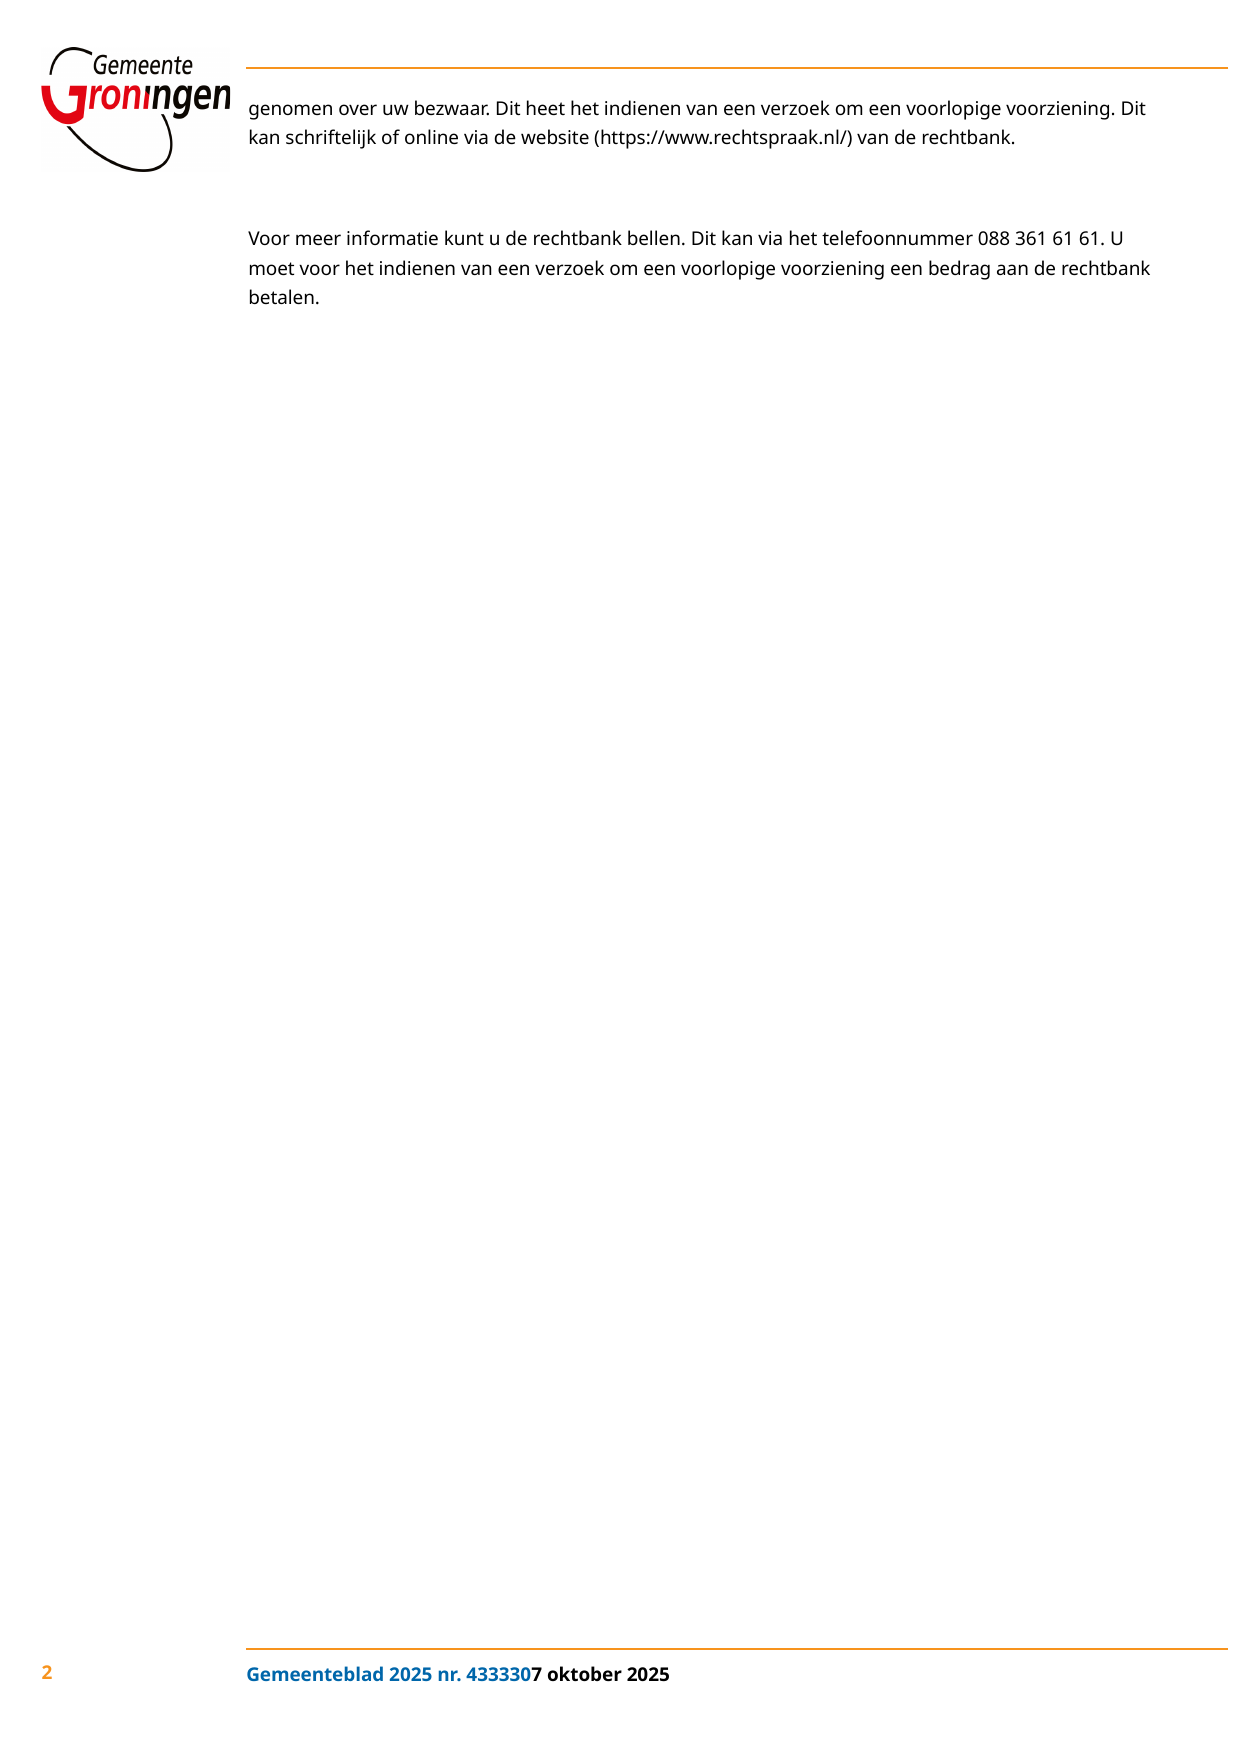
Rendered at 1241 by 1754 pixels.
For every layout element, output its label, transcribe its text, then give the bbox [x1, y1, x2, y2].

text genomen over uw bezwaar. Dit heet het indienen van een verzoek om een voorlopige voorziening. Dit kan schriftelijk of online via de website (https://www.rechtspraak.nl/) van de rechtbank. [248, 95, 1152, 150]
picture [41, 47, 231, 172]
text Voor meer informatie kunt u de rechtbank bellen. Dit kan via het telefoonnummer 088 361 61 61. U moet voor het indienen van een verzoek om een voorlopige voorziening een bedrag aan de rechtbank betalen. [248, 225, 1152, 310]
